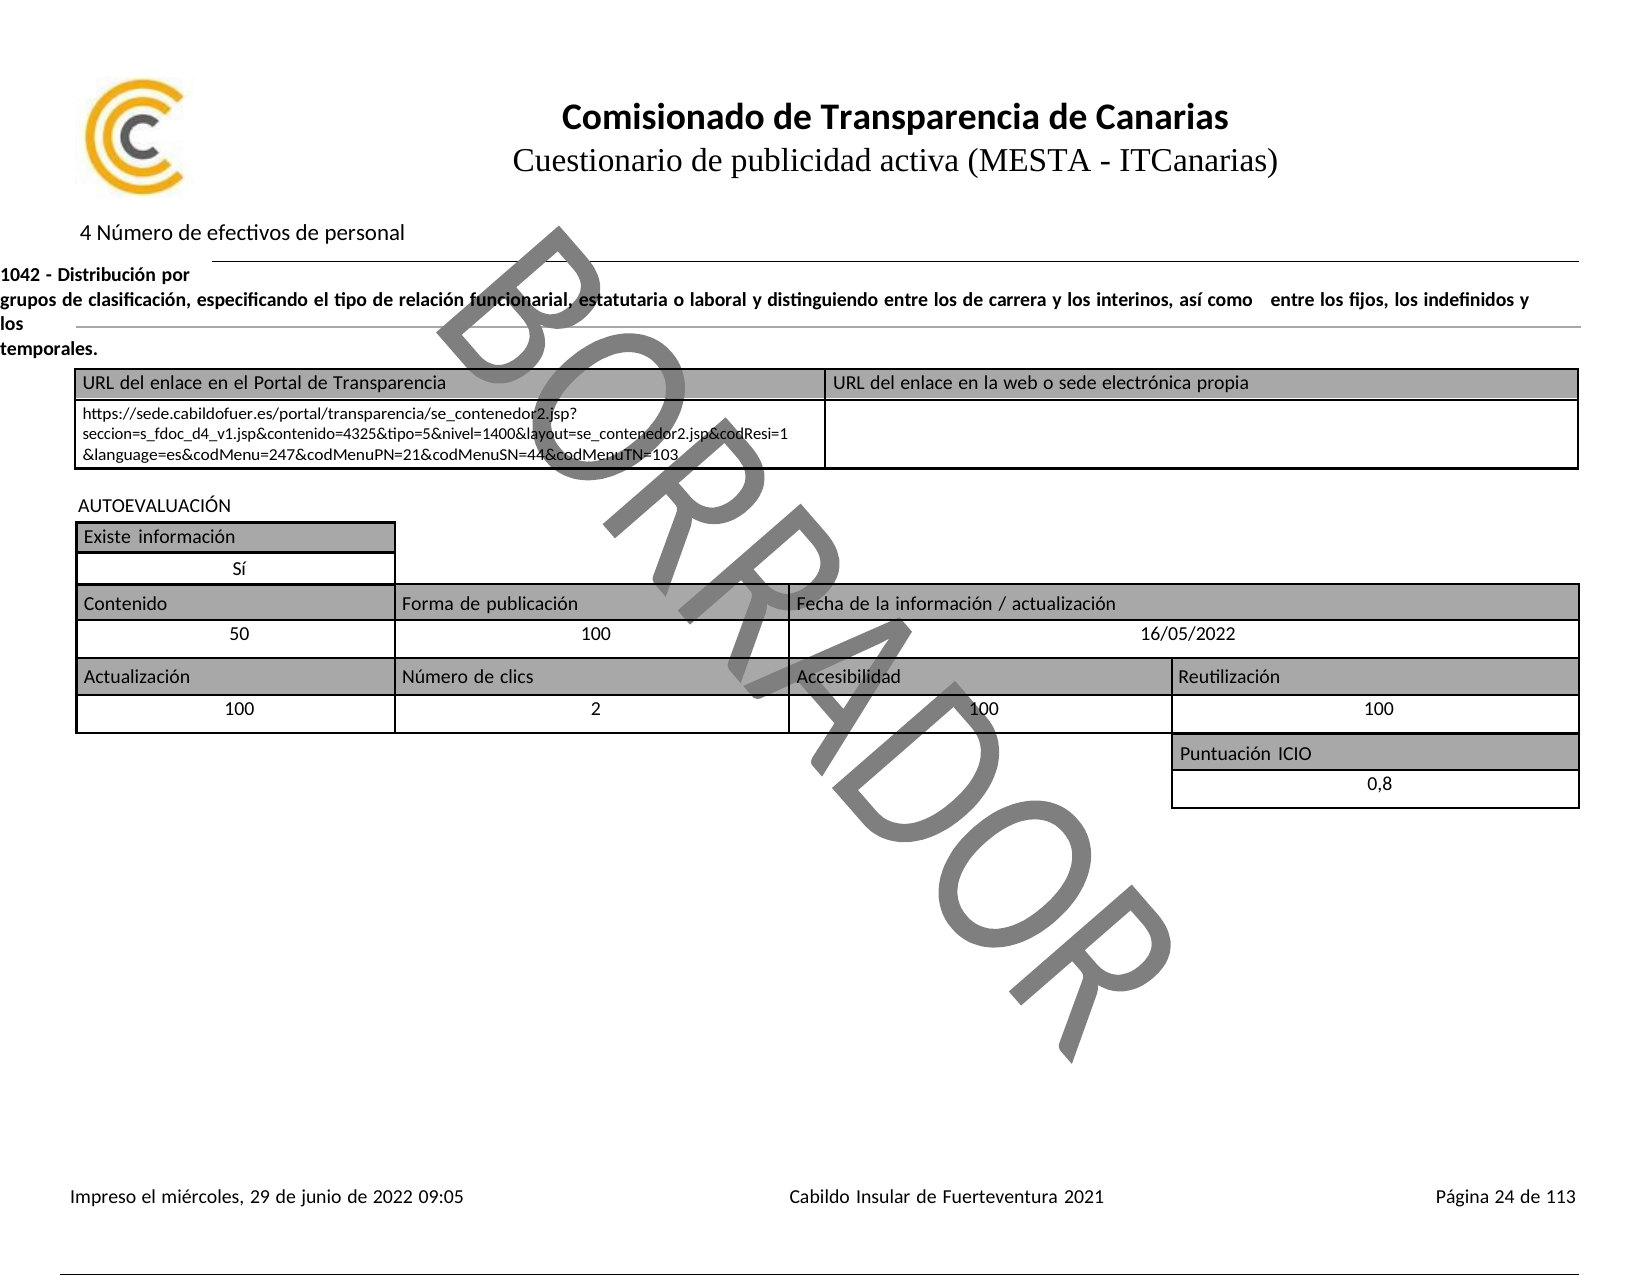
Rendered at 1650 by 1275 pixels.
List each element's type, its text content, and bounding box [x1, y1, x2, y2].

table_cell Reutilización [1173, 659, 1578, 694]
text 1042 - Distribución por grupos de clasificación, especificando el tipo de relación funcionarial, estatutaria o laboral y distinguiendo entre los de carrera y los interinos, así como entre los fijos, los indefinidos y los temporales. [574, 262, 1554, 326]
text 1042 - Distribución por grupos de clasificación, especificando el tipo de relación funcionarial, estatutaria o laboral y distinguiendo entre los de carrera y los interinos, así como entre los fijos, los indefinidos y los temporales. [0, 262, 515, 360]
text [739, 493, 1594, 518]
text [640, 495, 676, 518]
table_header [671, 521, 779, 583]
table_cell Sí [78, 554, 394, 583]
table_cell [826, 401, 1577, 467]
table_cell https://sede.cabildofuer.es/portal/transparencia/se_contenedor2.jsp? seccion=s_fdoc_d4_v1.jsp&contenido=4325&tipo=5&nivel=1400&layout=se_contenedor2.jsp&codResi=1 &language=es&codMenu=247&codMenuPN=21&codMenuSN=44&codMenuTN=103 [552, 401, 663, 461]
table_cell 100 [396, 621, 742, 657]
table_header URL del enlace en la web o sede electrónica propia [826, 370, 1577, 398]
text 1042 - Distribución por grupos de clasificación, especificando el tipo de relación funcionarial, estatutaria o laboral y distinguiendo entre los de carrera y los interinos, así como entre los fijos, los indefinidos y los temporales. [541, 328, 1554, 360]
table_cell 0,8 [1173, 771, 1578, 807]
table_cell 100 [834, 696, 851, 708]
text AUTOEVALUACIÓN [78, 493, 637, 518]
table_cell 100 [1173, 696, 1578, 732]
table_cell Accesibilidad [815, 659, 875, 694]
table_cell [751, 621, 788, 657]
table_cell Accesibilidad [874, 659, 1171, 694]
table_cell [790, 621, 888, 657]
table_cell 100 [78, 696, 394, 732]
table_cell https://sede.cabildofuer.es/portal/transparencia/se_contenedor2.jsp? seccion=s_fdoc_d4_v1.jsp&contenido=4325&tipo=5&nivel=1400&layout=se_contenedor2.jsp&codResi=1 &language=es&codMenu=247&codMenuPN=21&codMenuSN=44&codMenuTN=103 [76, 401, 550, 467]
table_cell 16/05/2022 [897, 621, 1578, 657]
table_cell [975, 734, 1171, 807]
table_cell Forma de publicación [396, 585, 705, 619]
table_cell 100 [790, 696, 833, 732]
table_cell 2 [396, 696, 788, 732]
text [689, 493, 737, 507]
table_header [683, 370, 824, 398]
table_cell Número de clics [396, 659, 788, 694]
table_header [396, 521, 672, 583]
table_cell Puntuación ICIO [1173, 735, 1578, 769]
table_cell [698, 585, 751, 619]
table_header [817, 521, 1579, 583]
table_header URL del enlace en el Portal de Transparencia [76, 370, 556, 398]
table_cell 50 [78, 621, 394, 657]
table_header [561, 370, 665, 398]
table_cell 100 [969, 696, 1171, 732]
table_cell Actualización [78, 659, 394, 694]
table_header [755, 530, 820, 583]
table_cell [859, 734, 980, 807]
table_cell Contenido [78, 586, 394, 619]
table_header Existe información [78, 524, 394, 551]
table_cell 100 [926, 708, 974, 732]
table_cell https://sede.cabildofuer.es/portal/transparencia/se_contenedor2.jsp? seccion=s_fdoc_d4_v1.jsp&contenido=4325&tipo=5&nivel=1400&layout=se_contenedor2.jsp&codResi=1 &language=es&codMenu=247&codMenuPN=21&codMenuSN=44&codMenuTN=103 [633, 401, 824, 467]
table_cell Fecha de la información / actualización [790, 585, 1578, 619]
table_cell 100 [851, 696, 936, 732]
table_cell [76, 734, 892, 807]
